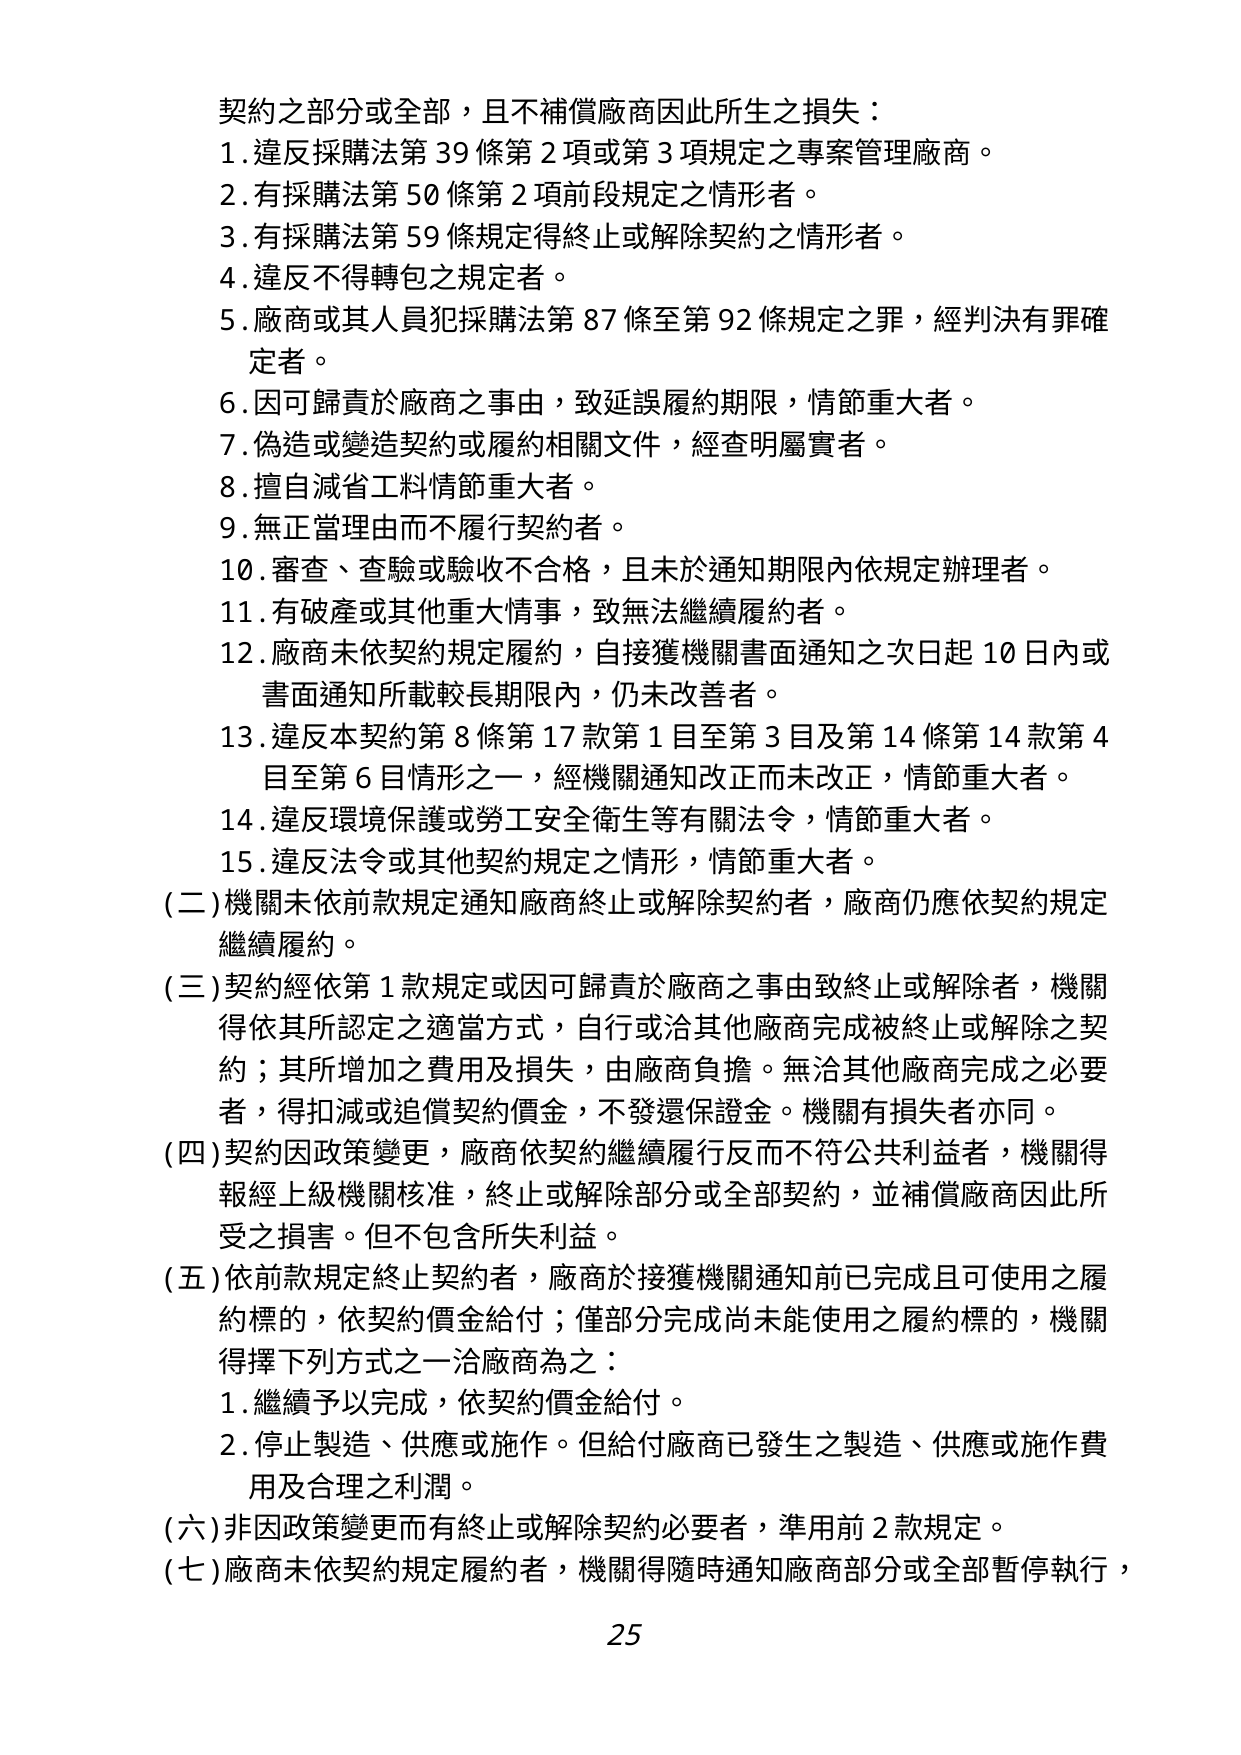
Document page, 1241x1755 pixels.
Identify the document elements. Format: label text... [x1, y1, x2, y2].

text 9.無正當理由而不履行契約者。 [218, 505, 1110, 547]
text 5.廠商或其人員犯採購法第87條至第92條規定之罪，經判決有罪確定者。 [218, 297, 1110, 380]
text (四)契約因政策變更，廠商依契約繼續履行反而不符公共利益者，機關得報經上級機關核准，終止或解除部分或全部契約，並補償廠商因此所受之損害。但不包含所失利益。 [159, 1130, 1110, 1255]
text (六)非因政策變更而有終止或解除契約必要者，準用前2款規定。 [159, 1505, 1110, 1547]
text 7.偽造或變造契約或履約相關文件，經查明屬實者。 [218, 422, 1110, 464]
text (七)廠商未依契約規定履約者，機關得隨時通知廠商部分或全部暫停執行，至情況改正後方准恢復履約。廠商不得就暫停執行請求延長履約期限或增加契約價金。 [159, 1547, 1110, 1589]
text (五)依前款規定終止契約者，廠商於接獲機關通知前已完成且可使用之履約標的，依契約價金給付；僅部分完成尚未能使用之履約標的，機關得擇下列方式之一洽廠商為之： [159, 1255, 1110, 1380]
text 11.有破產或其他重大情事，致無法繼續履約者。 [218, 589, 1110, 630]
text 4.違反不得轉包之規定者。 [218, 255, 1110, 297]
text 8.擅自減省工料情節重大者。 [218, 464, 1110, 505]
text 2.有採購法第50條第2項前段規定之情形者。 [218, 172, 1110, 214]
text 契約之部分或全部，且不補償廠商因此所生之損失： [159, 89, 1110, 130]
text 1.繼續予以完成，依契約價金給付。 [218, 1380, 1110, 1422]
text 14.違反環境保護或勞工安全衛生等有關法令，情節重大者。 [218, 797, 1110, 839]
text (二)機關未依前款規定通知廠商終止或解除契約者，廠商仍應依契約規定繼續履約。 [159, 880, 1110, 964]
text 1.違反採購法第39條第2項或第3項規定之專案管理廠商。 [218, 130, 1110, 172]
text 6.因可歸責於廠商之事由，致延誤履約期限，情節重大者。 [218, 380, 1110, 422]
text 10.審查、查驗或驗收不合格，且未於通知期限內依規定辦理者。 [218, 547, 1110, 589]
text 15.違反法令或其他契約規定之情形，情節重大者。 [218, 839, 1110, 880]
text 3.有採購法第59條規定得終止或解除契約之情形者。 [218, 214, 1110, 255]
text 2.停止製造、供應或施作。但給付廠商已發生之製造、供應或施作費用及合理之利潤。 [218, 1422, 1110, 1505]
text 13.違反本契約第8條第17款第1目至第3目及第14條第14款第4目至第6目情形之一，經機關通知改正而未改正，情節重大者。 [218, 714, 1110, 797]
text (三)契約經依第1款規定或因可歸責於廠商之事由致終止或解除者，機關得依其所認定之適當方式，自行或洽其他廠商完成被終止或解除之契約；其所增加之費用及損失，由廠商負擔。無洽其他廠商完成之必要者，得扣減或追償契約價金，不發還保證金。機關有損失者亦同。 [159, 964, 1110, 1130]
text 12.廠商未依契約規定履約，自接獲機關書面通知之次日起10日內或書面通知所載較長期限內，仍未改善者。 [218, 630, 1110, 714]
